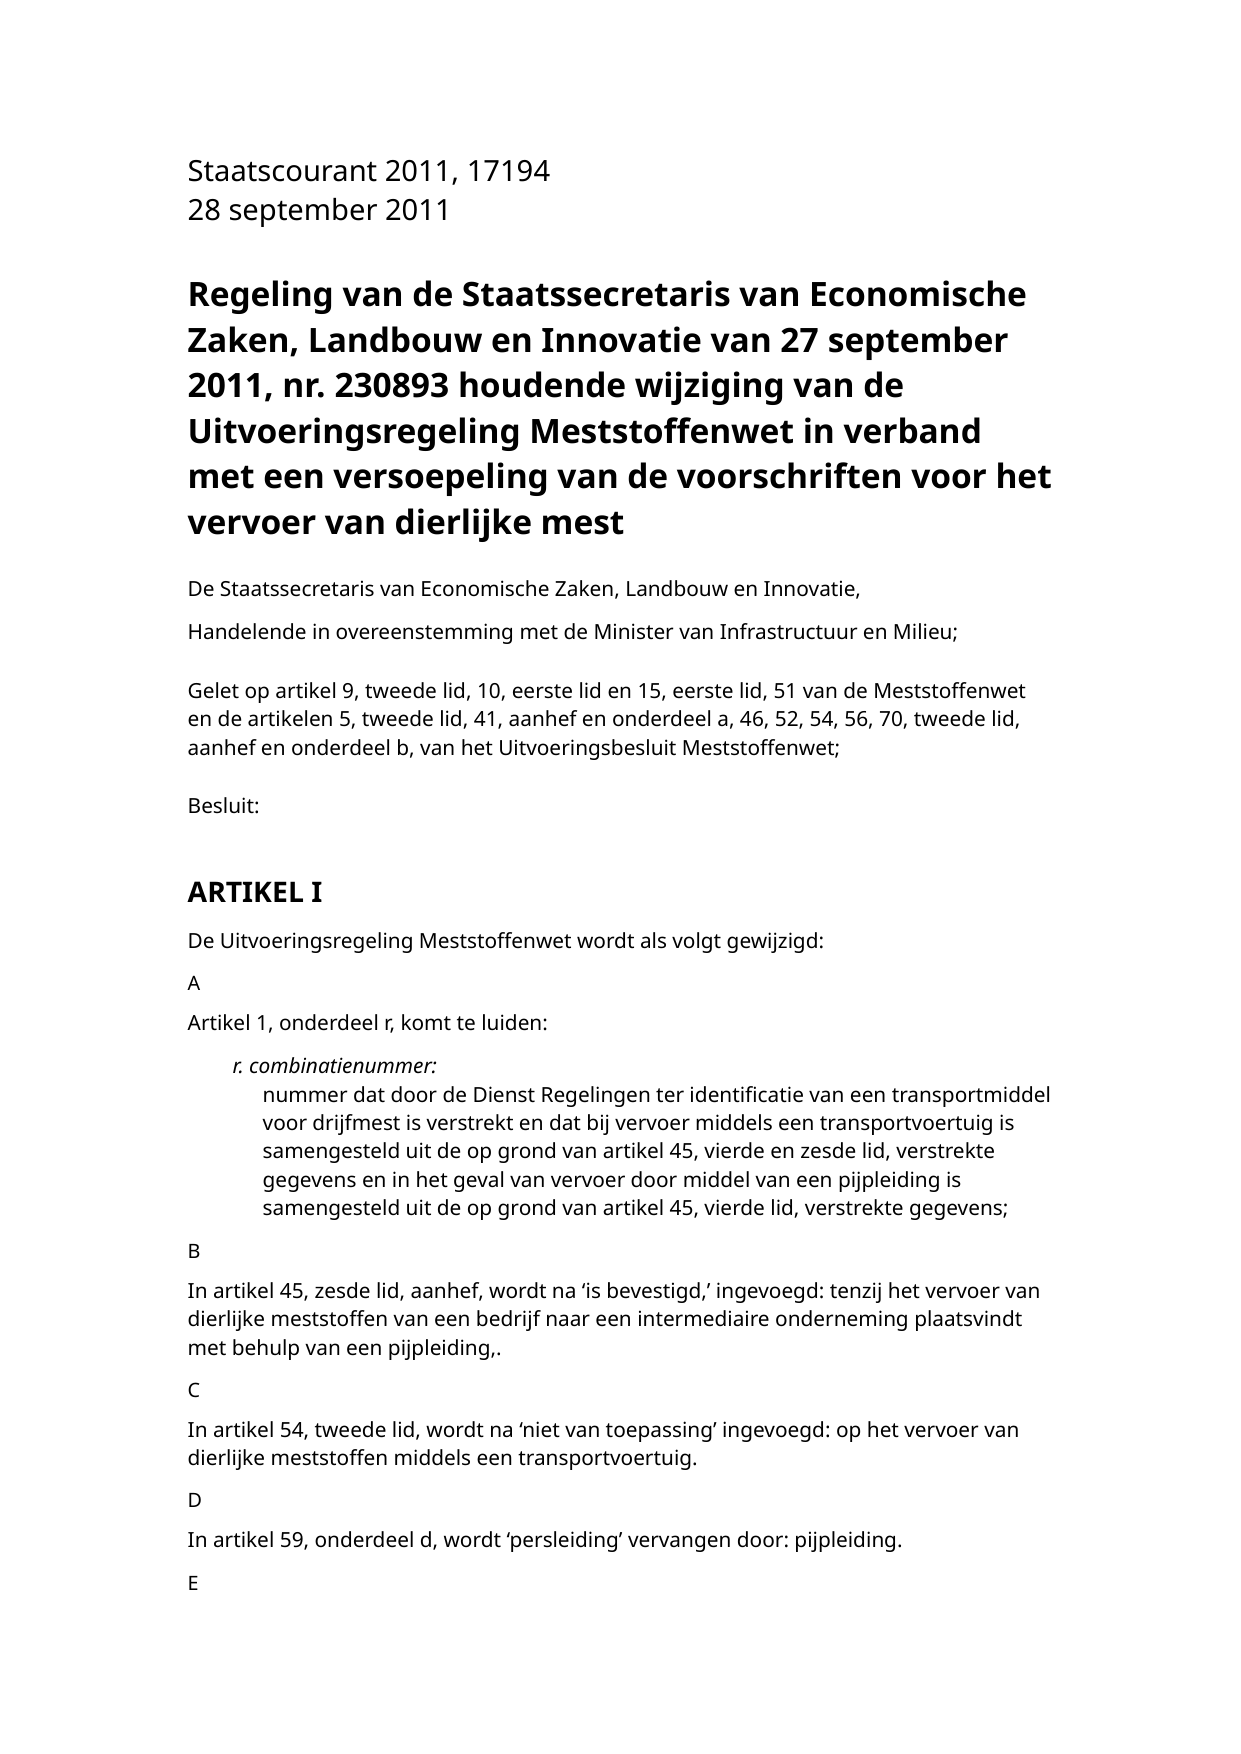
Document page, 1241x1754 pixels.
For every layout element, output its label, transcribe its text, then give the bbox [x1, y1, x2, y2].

text A [187, 969, 1053, 996]
subtitle Regeling van de Staatssecretaris van Economische Zaken, Landbouw en Innovatie van 27 september 2011, nr. 230893 houdende wijziging van de Uitvoeringsregeling Meststoffenwet in verband met een versoepeling van de voorschriften voor het vervoer van dierlijke mest [187, 271, 1053, 544]
text Artikel 1, onderdeel r, komt te luiden: [187, 1008, 1053, 1036]
text 28 september 2011 [187, 190, 1053, 229]
text Gelet op artikel 9, tweede lid, 10, eerste lid en 15, eerste lid, 51 van de Meststoffenwet en de artikelen 5, tweede lid, 41, aanhef en onderdeel a, 46, 52, 54, 56, 70, tweede lid, aanhef en onderdeel b, van het Uitvoeringsbesluit Meststoffenwet; [187, 676, 1053, 761]
text nummer dat door de Dienst Regelingen ter identificatie van een transportmiddel voor drijfmest is verstrekt en dat bij vervoer middels een transportvoertuig is samengesteld uit de op grond van artikel 45, vierde en zesde lid, verstrekte gegevens en in het geval van vervoer door middel van een pijpleiding is samengesteld uit de op grond van artikel 45, vierde lid, verstrekte gegevens; [262, 1080, 1053, 1222]
subtitle ARTIKEL I [187, 872, 1053, 911]
text De Staatssecretaris van Economische Zaken, Landbouw en Innovatie, [187, 574, 1053, 602]
text E [187, 1569, 1053, 1596]
text r. combinatienummer: [232, 1051, 1053, 1080]
text Handelende in overeenstemming met de Minister van Infrastructuur en Milieu; [187, 617, 1053, 646]
text D [187, 1487, 1053, 1514]
text De Uitvoeringsregeling Meststoffenwet wordt als volgt gewijzigd: [187, 926, 1053, 954]
text B [187, 1237, 1053, 1264]
text C [187, 1376, 1053, 1403]
text Staatscourant 2011, 17194 [187, 150, 1053, 190]
text Besluit: [187, 791, 1053, 819]
text In artikel 45, zesde lid, aanhef, wordt na ‘is bevestigd,’ ingevoegd: tenzij het vervoer van dierlijke meststoffen van een bedrijf naar een intermediaire onderneming plaatsvindt met behulp van een pijpleiding,. [187, 1276, 1053, 1361]
text In artikel 54, tweede lid, wordt na ‘niet van toepassing’ ingevoegd: op het vervoer van dierlijke meststoffen middels een transportvoertuig. [187, 1415, 1053, 1472]
text In artikel 59, onderdeel d, wordt ‘persleiding’ vervangen door: pijpleiding. [187, 1525, 1053, 1554]
